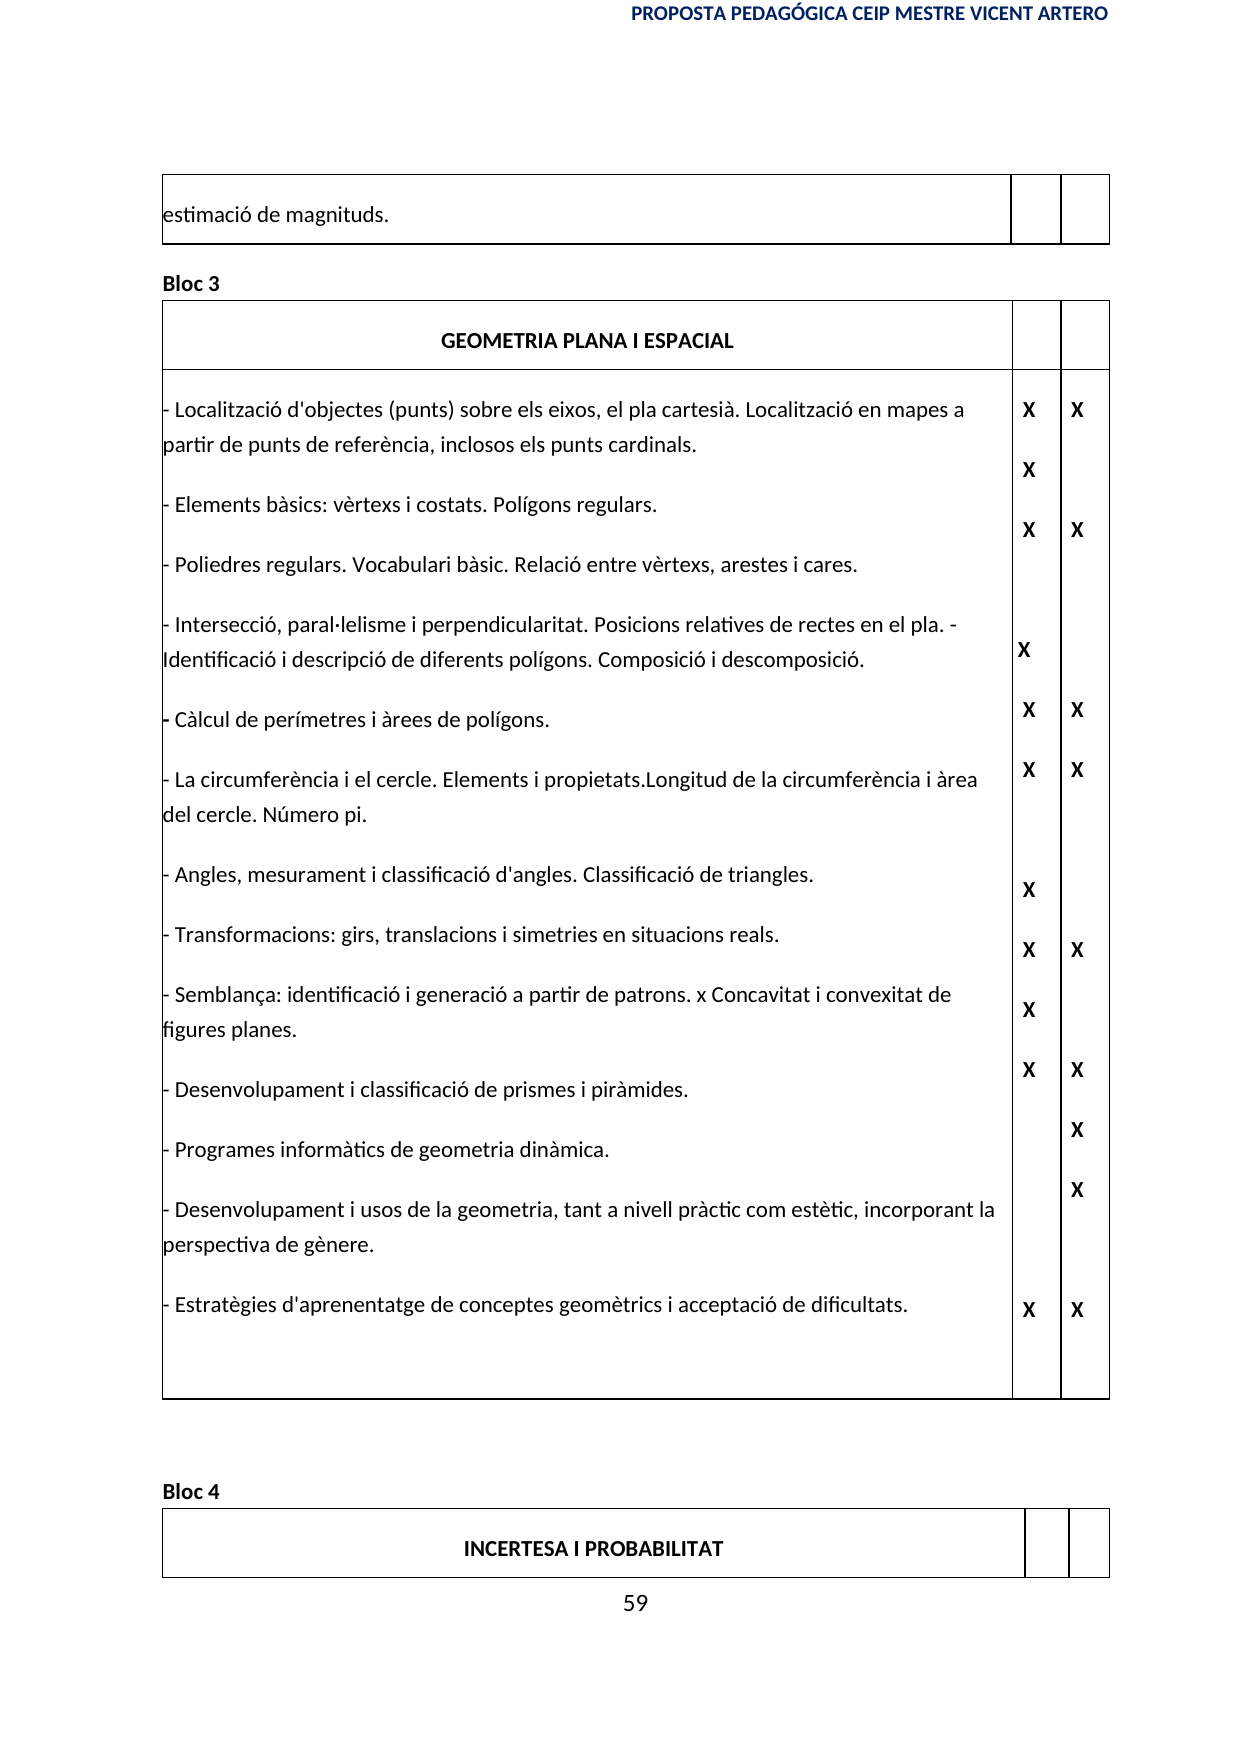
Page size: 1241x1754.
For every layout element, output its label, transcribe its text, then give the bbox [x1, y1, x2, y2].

table_header [1070, 1509, 1109, 1577]
text Bloc 4 [162, 1477, 1108, 1506]
table_header [1062, 301, 1109, 369]
table_cell X X X X X X X X X [1062, 370, 1109, 1398]
table_cell - Localització d'objectes (punts) sobre els eixos, el pla cartesià. Localització en mapes a partir de punts de referència, inclosos els punts cardinals. - Elements bàsics: vèrtexs i costats. Polígons regulars. - Poliedres regulars. Vocabulari bàsic. Relació entre vèrtexs, arestes i cares. - Intersecció, paral·lelisme i perpendicularitat. Posicions relatives de rectes en el pla. - Identificació i descripció de diferents polígons. Composició i descomposició. - Càlcul de perímetres i àrees de polígons. - La circumferència i el cercle. Elements i propietats.Longitud de la circumferència i àrea del cercle. Número pi. - Angles, mesurament i classificació d'angles. Classificació de triangles. - Transformacions: girs, translacions i simetries en situacions reals. - Semblança: identificació i generació a partir de patrons. x Concavitat i convexitat de figures planes. - Desenvolupament i classificació de prismes i piràmides. - Programes informàtics de geometria dinàmica. - Desenvolupament i usos de la geometria, tant a nivell pràctic com estètic, incorporant la perspectiva de gènere. - Estratègies d'aprenentatge de conceptes geomètrics i acceptació de dificultats. [163, 370, 1012, 1398]
table_header [1026, 1509, 1068, 1577]
table_cell [1062, 175, 1109, 243]
table_cell X X X X X X X X X X X [1013, 370, 1060, 1398]
table_cell estimació de magnituds. [163, 175, 1010, 243]
table_cell [1012, 175, 1060, 243]
text Bloc 3 [162, 269, 1108, 297]
table_header INCERTESA I PROBABILITAT [163, 1509, 1024, 1577]
table_header [1013, 301, 1060, 369]
table_header GEOMETRIA PLANA I ESPACIAL [163, 301, 1012, 369]
